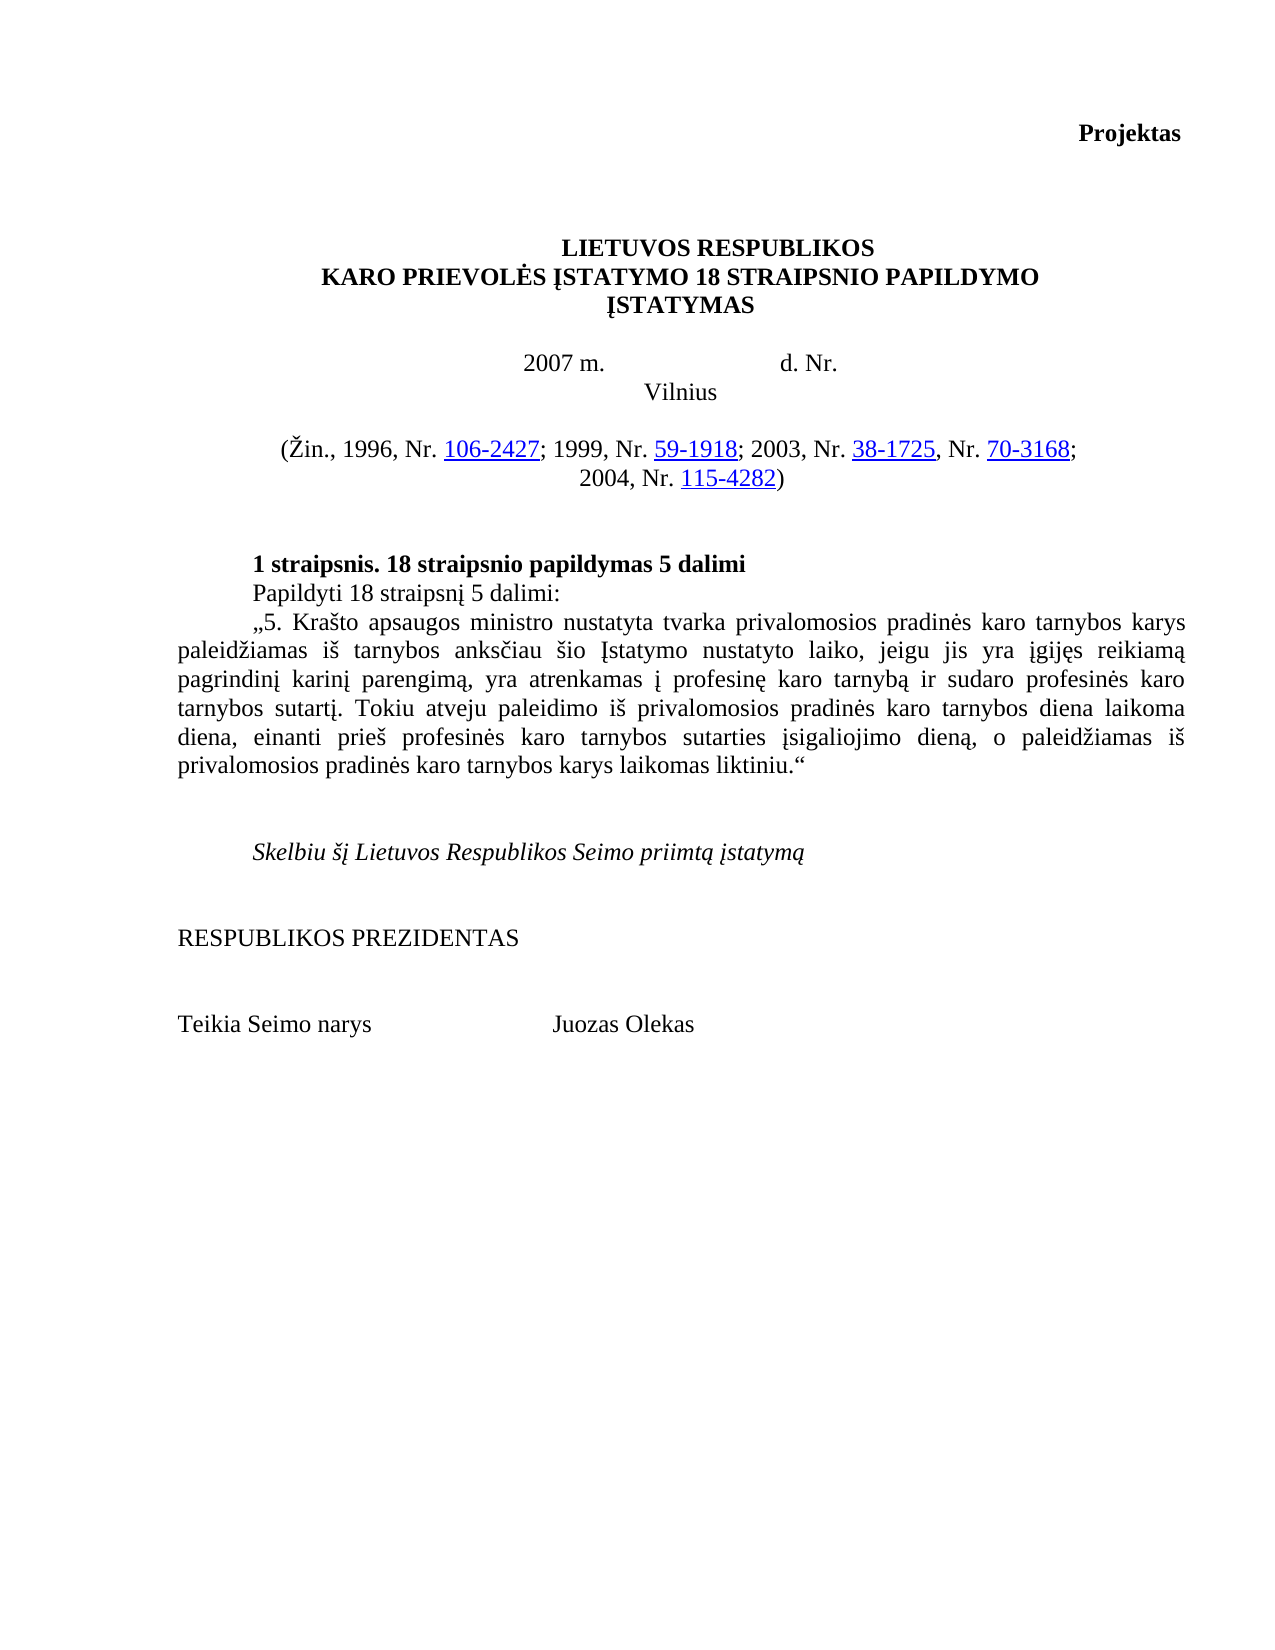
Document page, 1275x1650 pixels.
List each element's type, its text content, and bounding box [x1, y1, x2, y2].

text „5. Krašto apsaugos ministro nustatyta tvarka privalomosios pradinės karo tarnybos karys paleidžiamas iš tarnybos anksčiau šio Įstatymo nustatyto laiko, jeigu jis yra įgijęs reikiamą pagrindinį karinį parengimą, yra atrenkamas į profesinę karo tarnybą ir sudaro profesinės karo tarnybos sutartį. Tokiu atveju paleidimo iš privalomosios pradinės karo tarnybos diena laikoma diena, einanti prieš profesinės karo tarnybos sutarties įsigaliojimo dieną, o paleidžiamas iš privalomosios pradinės karo tarnybos karys laikomas liktiniu.“ [177, 607, 1186, 779]
text 1 straipsnis. 18 straipsnio papildymas 5 dalimi [177, 549, 1186, 578]
text LIETUVOS RESPUBLIKOS [177, 233, 1259, 262]
text Teikia Seimo narys Juozas Olekas [177, 1009, 1186, 1038]
text Skelbiu šį Lietuvos Respublikos Seimo priimtą įstatymą [177, 837, 1186, 866]
text Vilnius [177, 377, 1184, 406]
text RESPUBLIKOS PREZIDENTAS [177, 923, 1186, 952]
text (Žin., 1996, Nr. 106-2427; 1999, Nr. 59-1918; 2003, Nr. 38-1725, Nr. 70-3168; [177, 434, 1186, 463]
text 2007 m. d. Nr. [177, 348, 1184, 377]
text Papildyti 18 straipsnį 5 dalimi: [177, 578, 1186, 607]
text KARO PRIEVOLĖS ĮSTATYMO 18 STRAIPSNIO PAPILDYMO [177, 262, 1184, 291]
text Projektas [777, 118, 1259, 147]
text ĮSTATYMAS [177, 291, 1184, 319]
text 2004, Nr. 115-4282) [177, 463, 1186, 492]
